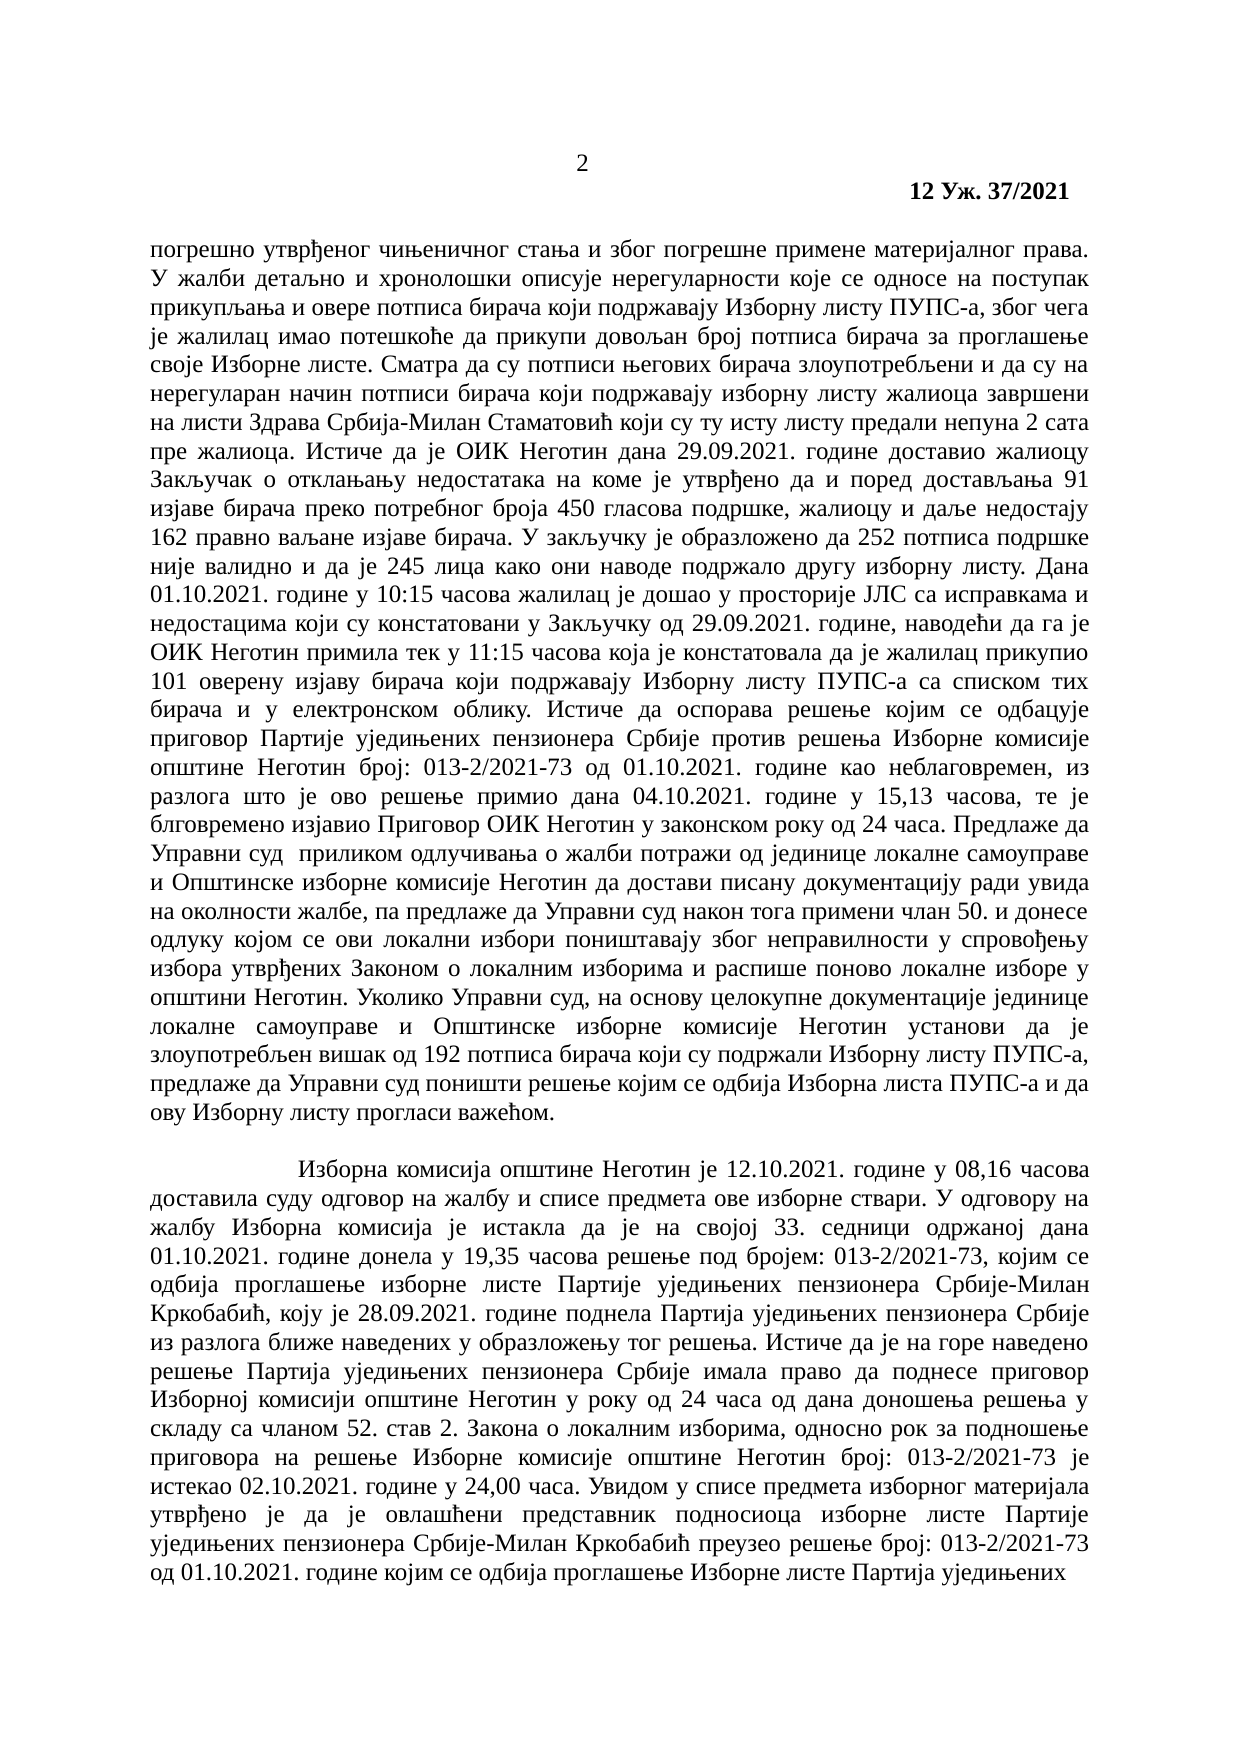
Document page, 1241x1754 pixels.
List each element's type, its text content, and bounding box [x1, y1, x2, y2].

text погрешно утврђеног чињеничног стања и због погрешне примене материјалног права. У жалби детаљно и хронолошки описује нерегуларности које се односе на поступак прикупљања и овере потписа бирача који подржавају Изборну листу ПУПС-а, због чега је жалилац имао потешкоће да прикупи довољан број потписа бирача за проглашење своје Изборне листе. Сматра да су потписи његових бирача злоупотребљени и да су на нерегуларан начин потписи бирача који подржавају изборну листу жалиоца завршени на листи Здрава Србија-Милан Стаматовић који су ту исту листу предали непуна 2 сата пре жалиоца. Истиче да је ОИК Неготин дана 29.09.2021. године доставио жалиоцу Закључак о отклањању недостатака на коме је утврђено да и поред достављања 91 изјаве бирача преко потребног броја 450 гласова подршке, жалиоцу и даље недостају 162 правно ваљане изјаве бирача. У закључку је образложено да 252 потписа подршке није валидно и да је 245 лица како они наводе подржало другу изборну листу. Дана 01.10.2021. године у 10:15 часова жалилац је дошао у просторије ЈЛС са исправкама и недостацима који су констатовани у Закључку од 29.09.2021. године, наводећи да га је ОИК Неготин примила тек у 11:15 часова која је констатовала да је жалилац прикупио 101 оверену изјаву бирача који подржавају Изборну листу ПУПС-а са списком тих бирача и у електронском облику. Истиче да оспорава решење којим се одбацује приговор Партије уједињених пензионера Србије против решења Изборне комисије општине Неготин број: 013-2/2021-73 од 01.10.2021. године као неблаговремен, из разлога што је ово решење примио дана 04.10.2021. године у 15,13 часова, те је блговремено изјавио Приговор ОИК Неготин у законском року од 24 часа. Предлаже да Управни суд приликом одлучивања о жалби потражи од јединице локалне самоуправе и Општинске изборне комисије Неготин да достави писану документацију ради увида на околности жалбе, па предлаже да Управни суд након тога примени члан 50. и донесе одлуку којом се ови локални избори поништавају због неправилности у спровођењу избора утврђених Законом о локалним изборима и распише поново локалне изборе у општини Неготин. Уколико Управни суд, на основу целокупне документације јединице локалне самоуправе и Општинске изборне комисије Неготин установи да је злоупотребљен вишак од 192 потписа бирача који су подржали Изборну листу ПУПС-а, предлаже да Управни суд поништи решење којим се одбија Изборна листа ПУПС-а и да ову Изборну листу прогласи важећом. [150, 234, 1090, 1126]
text Изборна комисија општине Неготин је 12.10.2021. године у 08,16 часова доставила суду одговор на жалбу и списе предмета ове изборне ствари. У одговору на жалбу Изборна комисија је истакла да је на својој 33. седници одржаној дана 01.10.2021. године донела у 19,35 часова решење под бројем: 013-2/2021-73, којим се одбија проглашење изборне листе Партије уједињених пензионера Србије-Милан Кркобабић, коју је 28.09.2021. године поднела Партија уједињених пензионера Србије из разлога ближе наведених у образложењу тог решења. Истиче да је на горе наведено решење Партија уједињених пензионера Србије имала право да поднесе приговор Изборној комисији општине Неготин у року од 24 часа од дана доношења решења у складу са чланом 52. став 2. Закона о локалним изборима, односно рок за подношење приговора на решење Изборне комисије општине Неготин број: 013-2/2021-73 је истекао 02.10.2021. године у 24,00 часа. Увидом у списе предмета изборног материјала утврђено је да је овлашћени представник подносиоца изборне листе Партије уједињених пензионера Србије-Милан Кркобабић преузео решење број: 013-2/2021-73 од 01.10.2021. године којим се одбија проглашење Изборне листе Партија уједињених [150, 1154, 1090, 1586]
